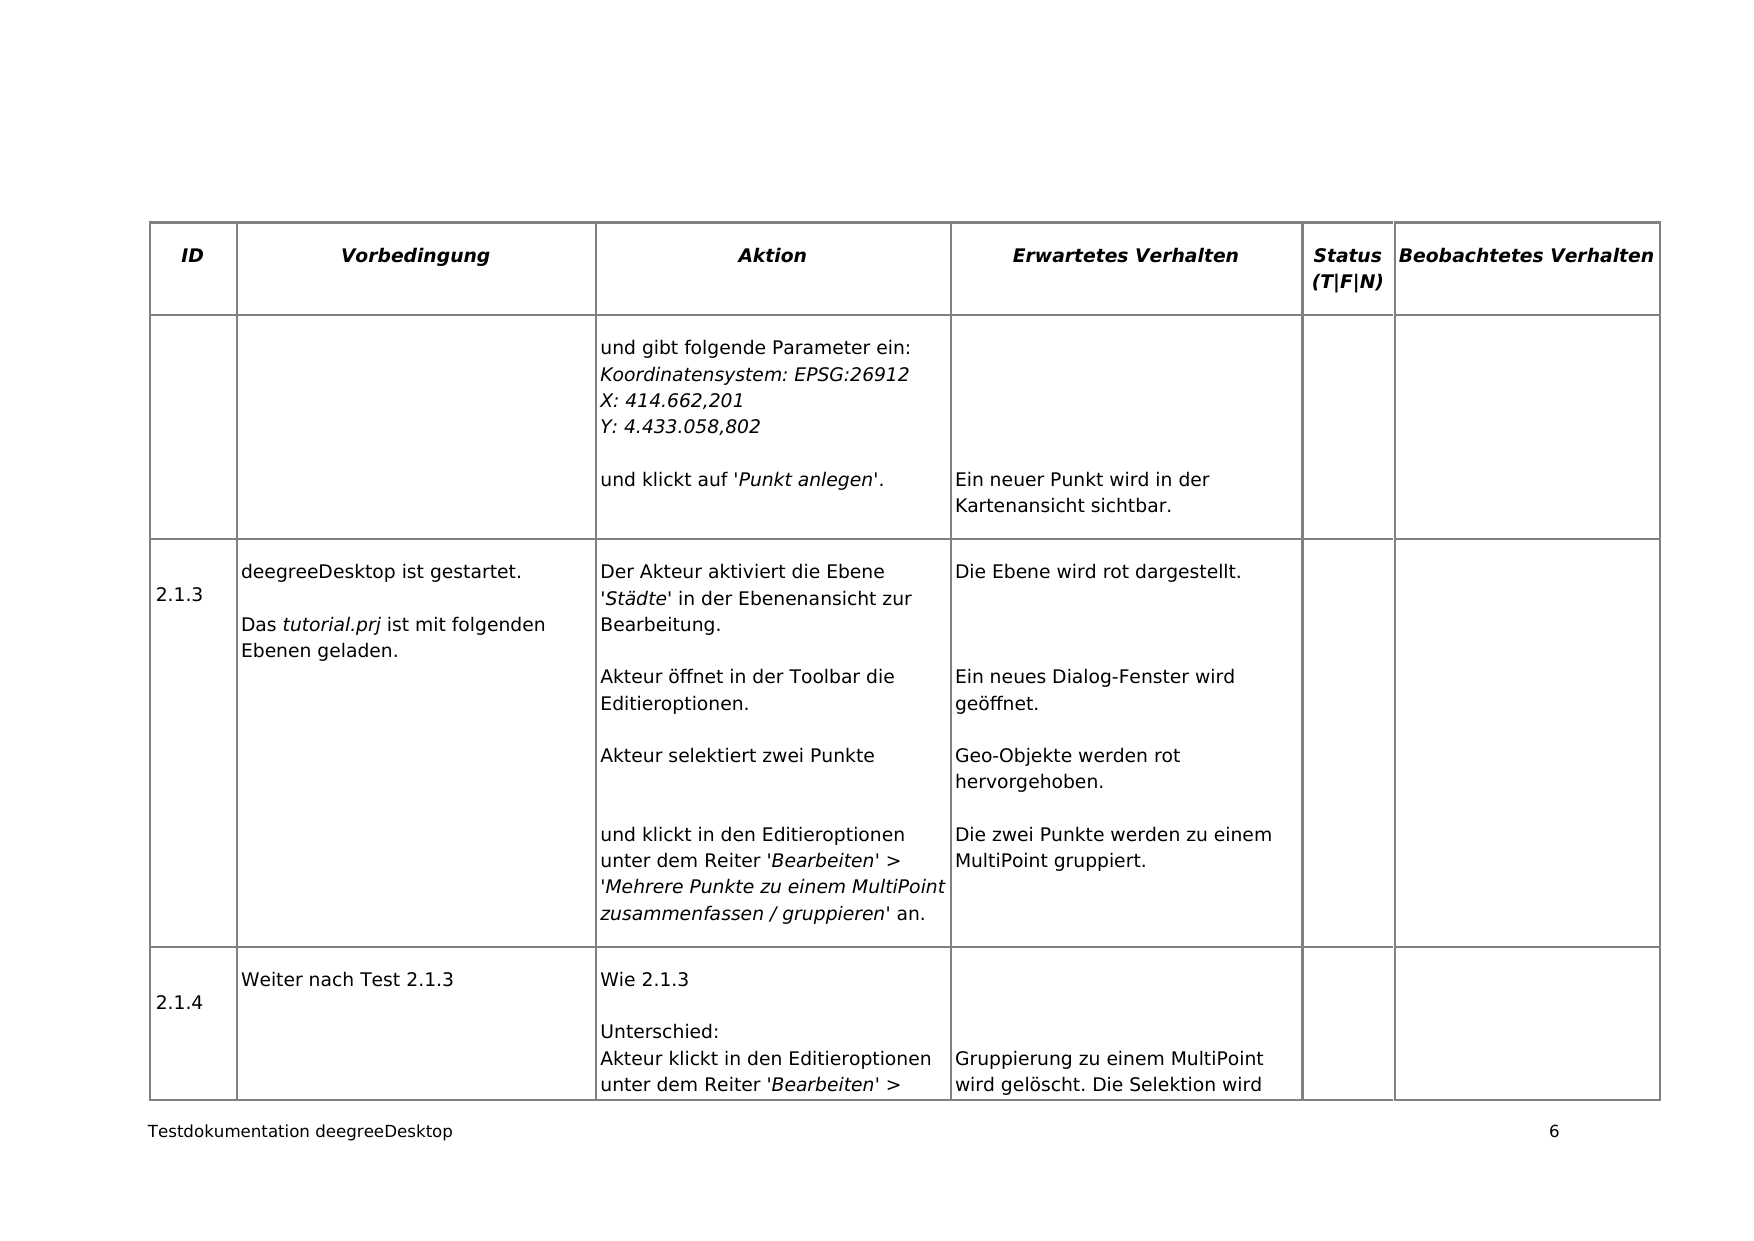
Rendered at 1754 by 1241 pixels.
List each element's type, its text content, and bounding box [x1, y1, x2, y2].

table_cell Der Akteur aktiviert die Ebene 'Städte' in der Ebenenansicht zur Bearbeitung. Akteur öffnet in der Toolbar die Editieroptionen. Akteur selektiert zwei Punkte und klickt in den Editieroptionen unter dem Reiter 'Bearbeiten' > 'Mehrere Punkte zu einem MultiPoint zusammenfassen / gruppieren' an. [597, 540, 950, 946]
table_header Beobachtetes Verhalten [1396, 224, 1659, 314]
table_header Aktion [597, 224, 950, 314]
table_header Erwartetes Verhalten [952, 224, 1301, 314]
table_cell [151, 948, 236, 1099]
table_cell [1304, 540, 1393, 946]
table_header ID [151, 224, 236, 314]
table_cell Ein neuer Punkt wird in der Kartenansicht sichtbar. [952, 316, 1301, 538]
table_cell [151, 316, 236, 538]
table_cell deegreeDesktop ist gestartet. Das tutorial.prj ist mit folgenden Ebenen geladen. [238, 540, 595, 946]
table_cell [151, 540, 236, 946]
table_cell Weiter nach Test 2.1.3 [238, 948, 595, 1099]
table_cell Gruppierung zu einem MultiPoint wird gelöscht. Die Selektion wird [952, 948, 1301, 1099]
table_cell und gibt folgende Parameter ein: Koordinatensystem: EPSG:26912 X: 414.662,201 Y: 4.433.058,802 und klickt auf 'Punkt anlegen'. [597, 316, 950, 538]
table_cell Die Ebene wird rot dargestellt. Ein neues Dialog-Fenster wird geöffnet. Geo-Objekte werden rot hervorgehoben. Die zwei Punkte werden zu einem MultiPoint gruppiert. [952, 540, 1301, 946]
table_cell [1304, 316, 1393, 538]
table_cell [1396, 316, 1659, 538]
table_cell [238, 316, 595, 538]
table_cell Wie 2.1.3 Unterschied: Akteur klickt in den Editieroptionen unter dem Reiter 'Bearbeiten' > [597, 948, 950, 1099]
table_cell [1396, 948, 1659, 1099]
table_header Status (T|F|N) [1304, 224, 1393, 314]
table_cell [1304, 948, 1393, 1099]
table_cell [1396, 540, 1659, 946]
table_header Vorbedingung [238, 224, 595, 314]
